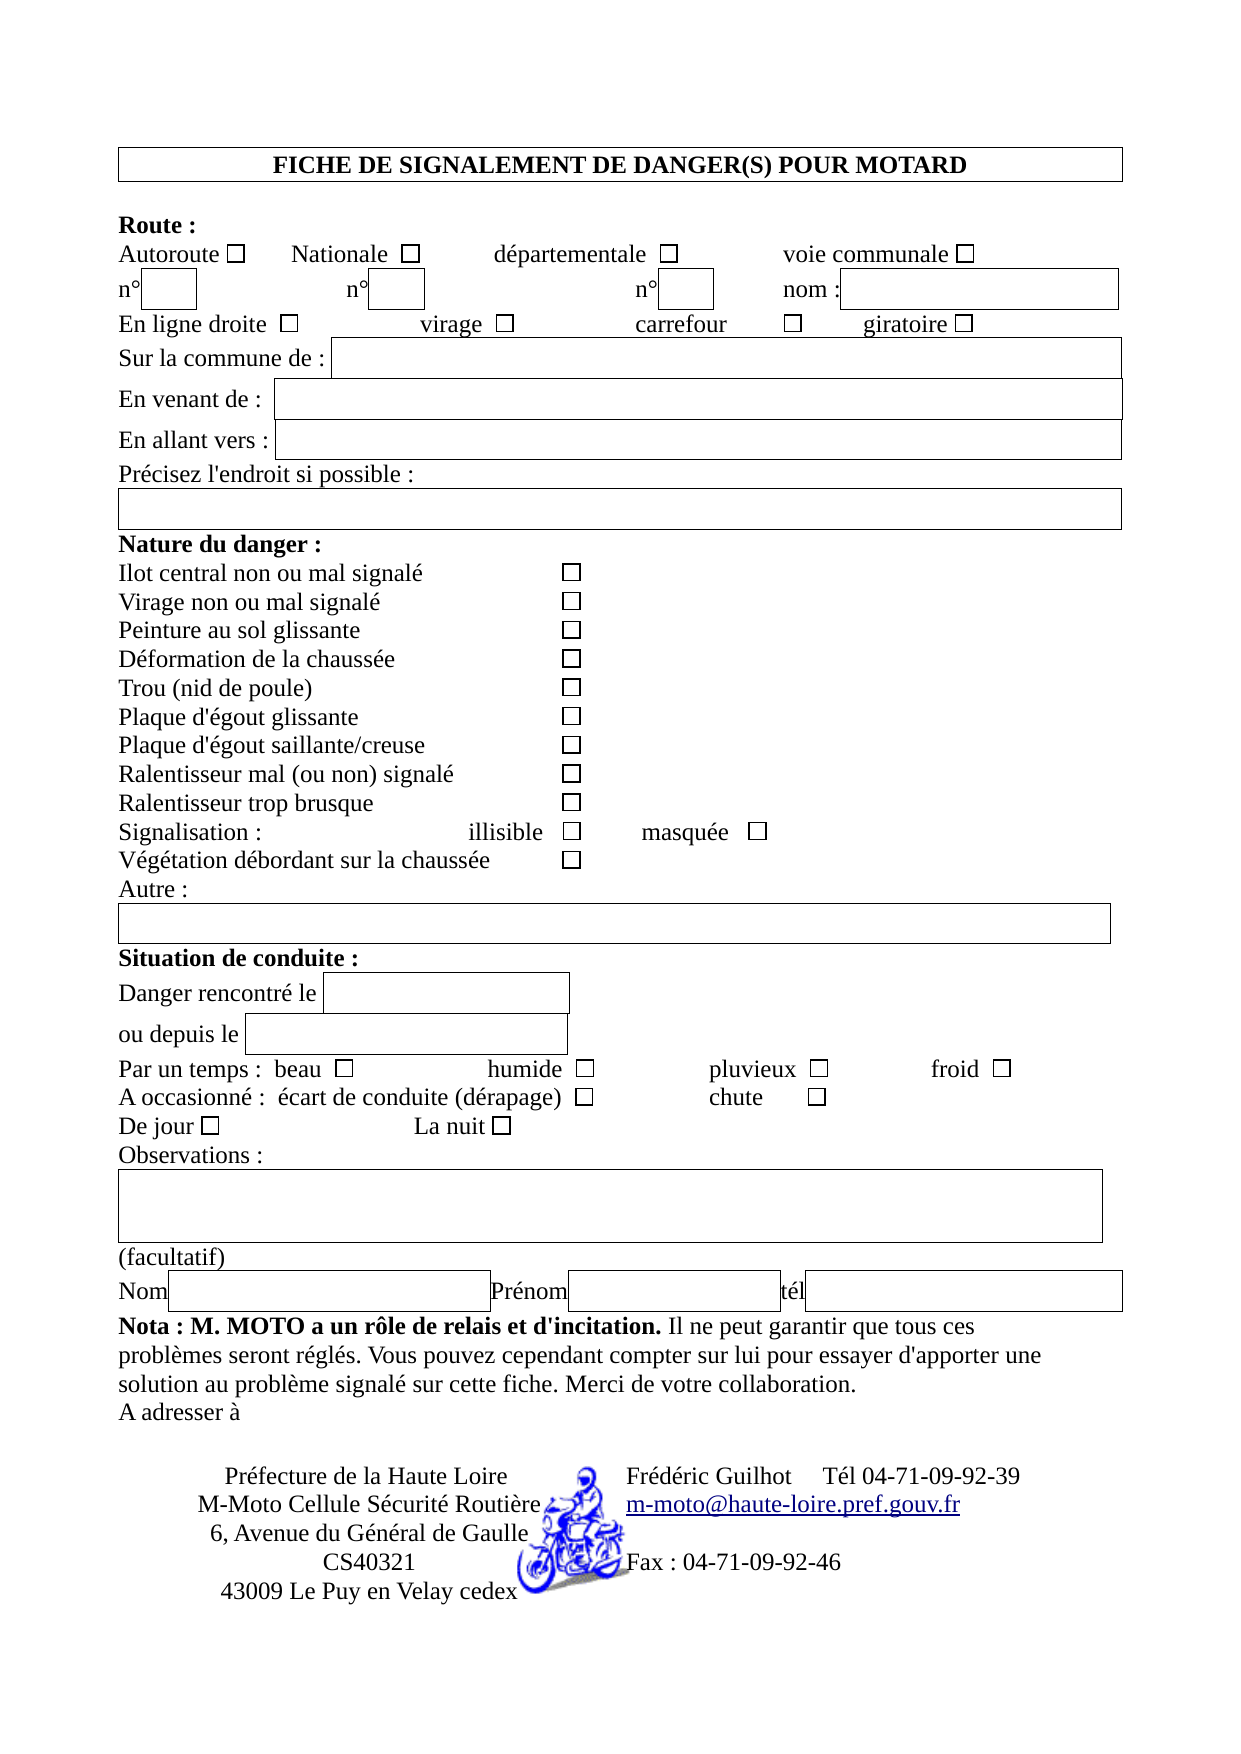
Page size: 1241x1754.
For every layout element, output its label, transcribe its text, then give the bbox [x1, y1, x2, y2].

text n° [425, 268, 658, 309]
text Situation de conduite : [118, 943, 1122, 972]
text Danger rencontré le [118, 972, 323, 1013]
text [570, 972, 1122, 1013]
text Végétation débordant sur la chaussée [118, 845, 1122, 874]
text En venant de : [118, 378, 274, 419]
text Trou (nid de poule) [118, 673, 1122, 702]
text Ralentisseur trop brusque [118, 788, 1122, 817]
text Observations : [118, 1140, 1122, 1169]
text n° [197, 268, 368, 309]
text (facultatif) [118, 1242, 1122, 1271]
text Sur la commune de : [118, 337, 331, 378]
text Autre : [118, 874, 1122, 903]
text A adresser à [118, 1397, 1122, 1426]
text ou depuis le [118, 1013, 245, 1054]
text [568, 1013, 1122, 1054]
text Peinture au sol glissante [118, 615, 1122, 644]
text Route : [118, 210, 1122, 239]
text Autoroute Nationale départementale voie communale [118, 239, 1122, 268]
text FICHE DE SIGNALEMENT DE DANGER(S) POUR MOTARD [119, 148, 1122, 181]
text Précisez l'endroit si possible : [118, 459, 1122, 488]
text problèmes seront réglés. Vous pouvez cependant compter sur lui pour essayer d'apporter une [118, 1340, 1122, 1369]
text De jour La nuit [118, 1111, 1122, 1140]
text solution au problème signalé sur cette fiche. Merci de votre collaboration. [118, 1369, 1122, 1397]
text Virage non ou mal signalé [118, 587, 1122, 615]
table_header Préfecture de la Haute Loire M-Moto Cellule Sécurité Routière 6, Avenue du Général de Gaulle CS40321 43009 Le Puy en Velay cedex [118, 1455, 620, 1610]
text Ralentisseur mal (ou non) signalé [118, 759, 1122, 788]
text Prénom [491, 1271, 568, 1311]
text En ligne droite virage carrefour giratoire [118, 309, 1122, 337]
text n° [118, 268, 141, 309]
table_header Frédéric Guilhot Tél 04-71-09-92-39 m-moto@haute-loire.pref.gouv.fr Fax : 04-71-09-92-46 [620, 1455, 1123, 1610]
text Ilot central non ou mal signalé [118, 558, 1122, 587]
text tél [781, 1271, 805, 1311]
text Nature du danger : [118, 530, 1122, 558]
picture [516, 1465, 631, 1597]
text Par un temps : beau humide pluvieux froid [118, 1054, 1122, 1082]
text A occasionné : écart de conduite (dérapage) chute [118, 1082, 1122, 1111]
text Plaque d'égout saillante/creuse [118, 730, 1122, 759]
text Nom [118, 1271, 168, 1311]
text Nota : M. MOTO a un rôle de relais et d'incitation. Il ne peut garantir que tous ces [118, 1311, 1122, 1340]
text nom : [714, 268, 840, 309]
text En allant vers : [118, 419, 275, 459]
text Signalisation : illisible masquée [118, 817, 1122, 845]
text Déformation de la chaussée [118, 644, 1122, 673]
text Plaque d'égout glissante [118, 702, 1122, 730]
